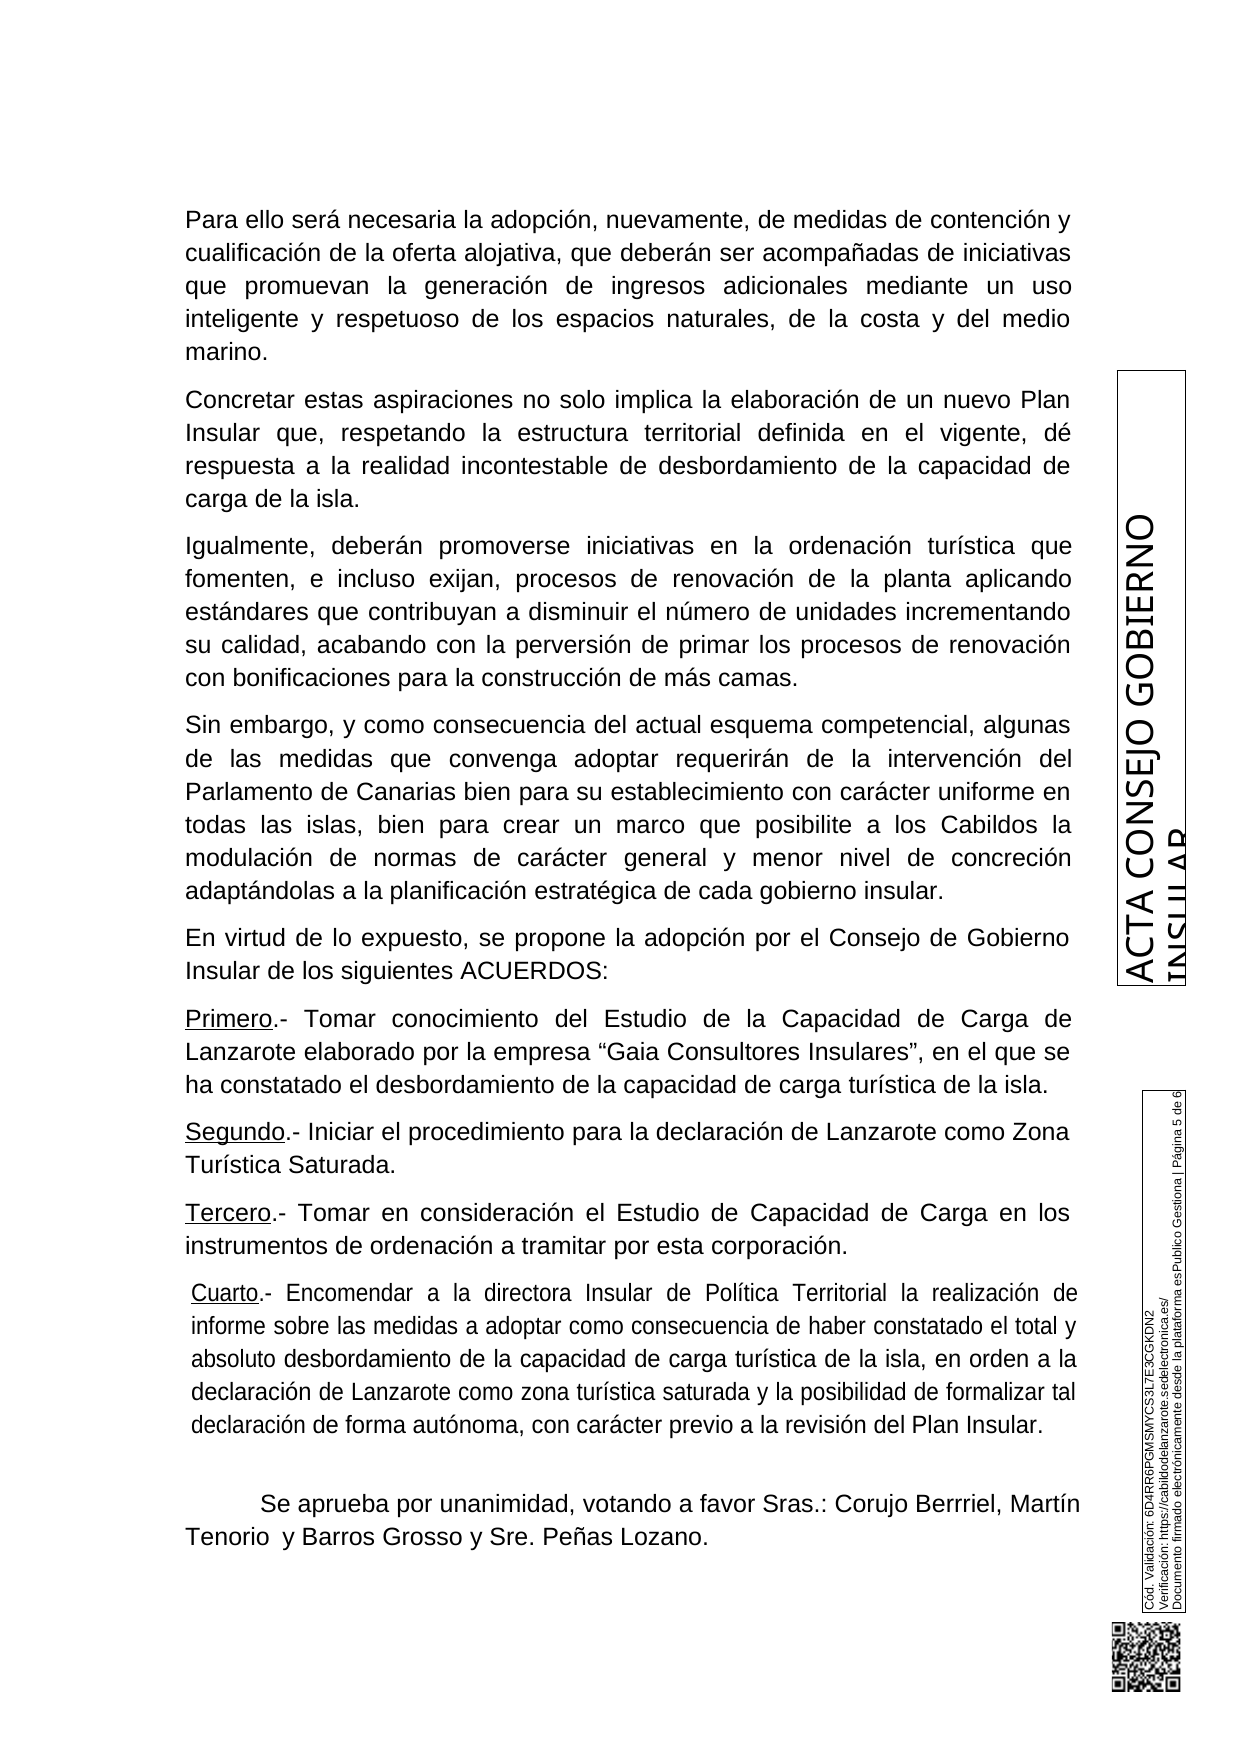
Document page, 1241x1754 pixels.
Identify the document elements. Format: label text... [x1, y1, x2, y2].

picture [1111, 1622, 1181, 1692]
text Documento firmado electrónicamente desde la plataforma esPublico Gestiona | Página 5 de 6 [1170, 1092, 1183, 1612]
text Segundo.- Iniciar el procedimiento para la declaración de Lanzarote como Zona Turística Saturada. [185, 1117, 1071, 1179]
text Para ello será necesaria la adopción, nuevamente, de medidas de contención y cualificación de la oferta alojativa, que deberán ser acompañadas de iniciativas que promuevan la generación de ingresos adicionales mediante un uso inteligente y respetuoso de los espacios naturales, de la costa y del medio marino. [185, 205, 1072, 366]
text En virtud de lo expuesto, se propone la adopción por el Consejo de Gobierno Insular de los siguientes ACUERDOS: [185, 923, 1072, 985]
text Se aprueba por unanimidad, votando a favor Sras.: Corujo Berrriel, Martín Tenorio y Barros Grosso y Sre. Peñas Lozano. [185, 1489, 1088, 1551]
text Primero.- Tomar conocimiento del Estudio de la Capacidad de Carga de Lanzarote elaborado por la empresa “Gaia Consultores Insulares”, en el que se ha constatado el desbordamiento de la capacidad de carga turística de la isla. [185, 1004, 1072, 1098]
text Tercero.- Tomar en consideración el Estudio de Capacidad de Carga en los instrumentos de ordenación a tramitar por esta corporación. [185, 1198, 1072, 1259]
text ACTA CONSEJO GOBIERNO INSULAR [1118, 372, 1183, 985]
text Cuarto.- Encomendar a la directora Insular de Política Territorial la realización de informe sobre las medidas a adoptar como consecuencia de haber constatado el total y absoluto desbordamiento de la capacidad de carga turística de la isla, en orden a la declaración de Lanzarote como zona turística saturada y la posibilidad de formalizar tal declaración de forma autónoma, con carácter previo a la revisión del Plan Insular. [191, 1278, 1078, 1439]
text Sin embargo, y como consecuencia del actual esquema competencial, algunas de las medidas que convenga adoptar requerirán de la intervención del Parlamento de Canarias bien para su establecimiento con carácter uniforme en todas las islas, bien para crear un marco que posibilite a los Cabildos la modulación de normas de carácter general y menor nivel de concreción adaptándolas a la planificación estratégica de cada gobierno insular. [185, 711, 1072, 904]
text Concretar estas aspiraciones no solo implica la elaboración de un nuevo Plan Insular que, respetando la estructura territorial definida en el vigente, dé respuesta a la realidad incontestable de desbordamiento de la capacidad de carga de la isla. [185, 384, 1072, 512]
text Cód. Validación: 6D4RR6PGMSMYCS3L7E3CGKDN2 [1143, 1092, 1156, 1612]
text Igualmente, deberán promoverse iniciativas en la ordenación turística que fomenten, e incluso exijan, procesos de renovación de la planta aplicando estándares que contribuyan a disminuir el número de unidades incrementando su calidad, acabando con la perversión de primar los procesos de renovación con bonificaciones para la construcción de más camas. [185, 531, 1072, 692]
text Verificación: https://cabildodelanzarote.sedelectronica.es/ [1157, 1092, 1170, 1612]
